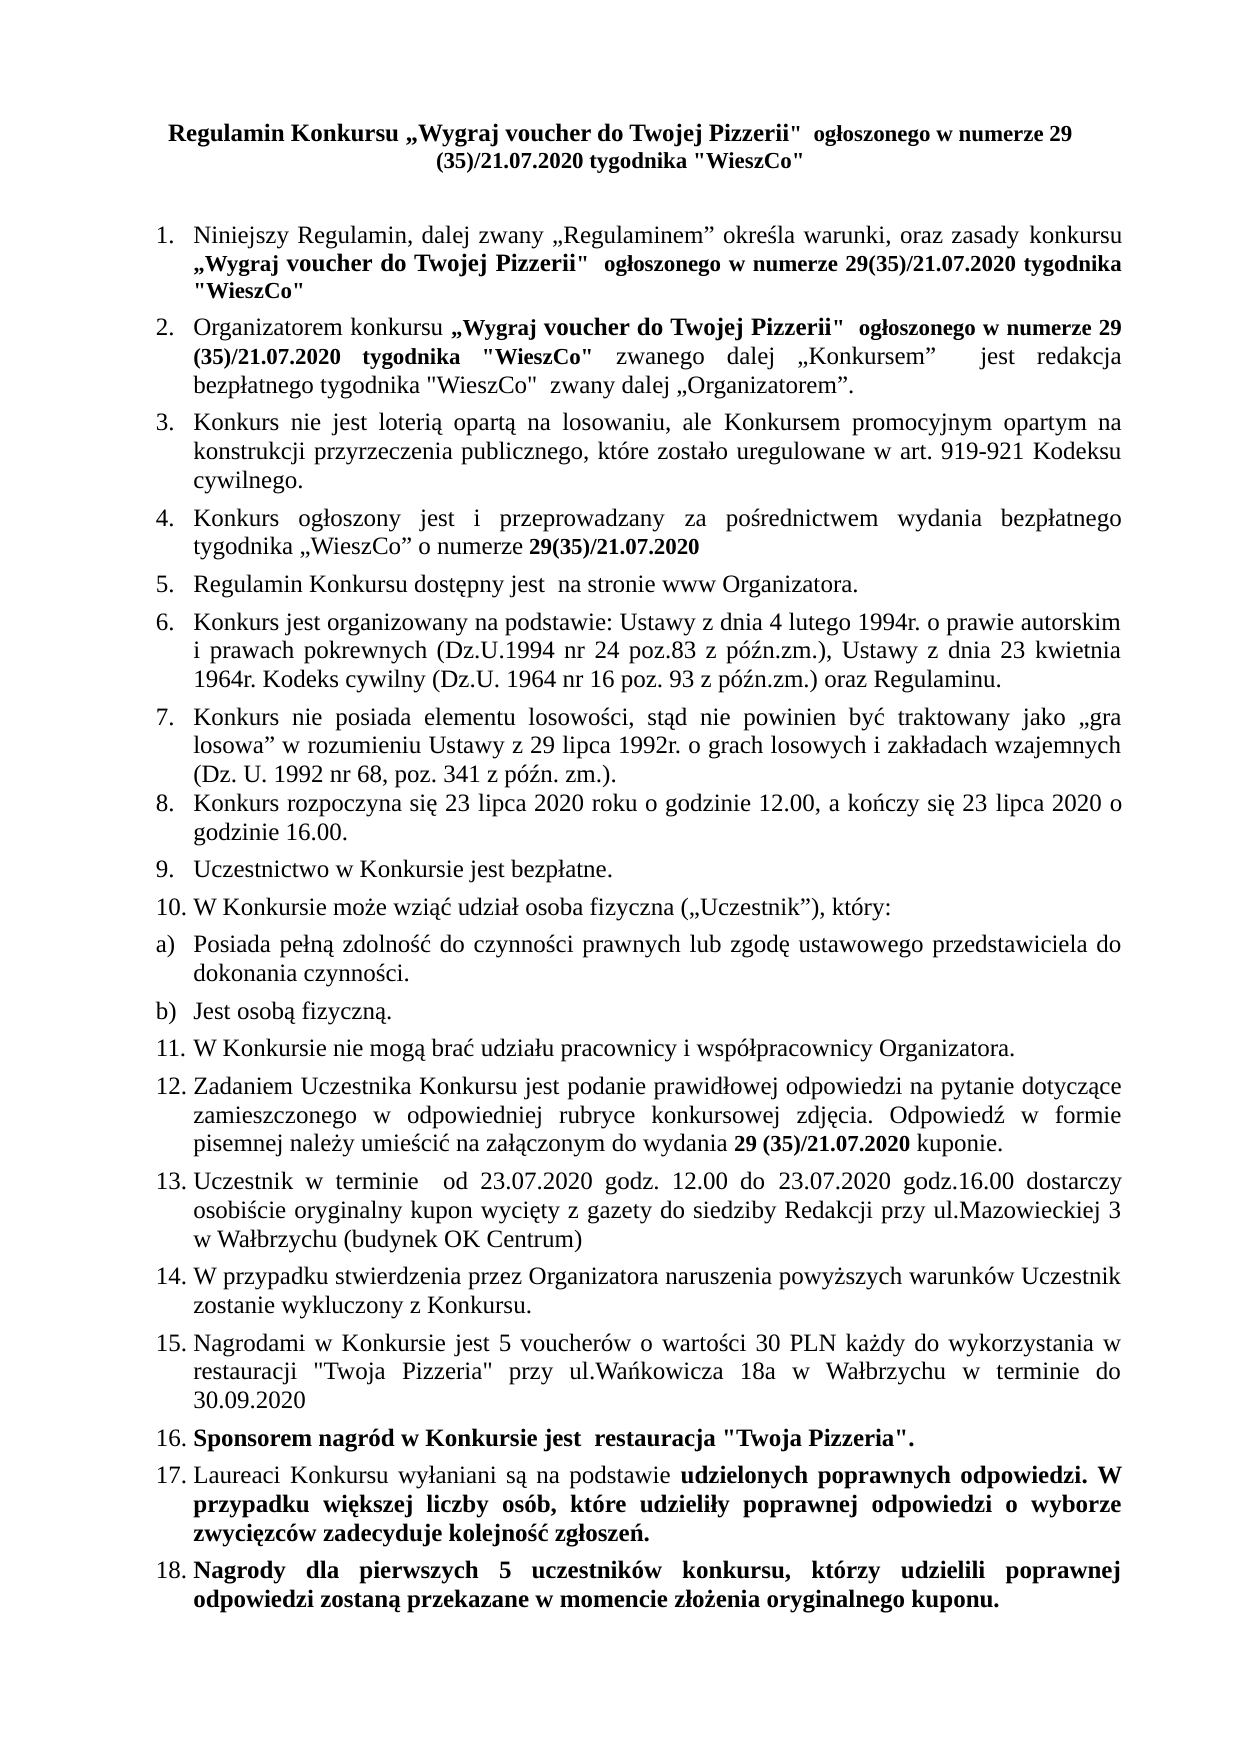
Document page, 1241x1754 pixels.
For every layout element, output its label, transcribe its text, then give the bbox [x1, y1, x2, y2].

list Konkurs jest organizowany na podstawie: Ustawy z dnia 4 lutego 1994r. o prawie autorskim i prawach pokrewnych (Dz.U.1994 nr 24 poz.83 z późn.zm.), Ustawy z dnia 23 kwietnia 1964r. Kodeks cywilny (Dz.U. 1964 nr 16 poz. 93 z późn.zm.) oraz Regulaminu. [156, 607, 1122, 693]
text Regulamin Konkursu „Wygraj voucher do Twojej Pizzerii" ogłoszonego w numerze 29 (35)/21.07.2020 tygodnika "WieszCo" [118, 118, 1122, 173]
list Nagrody dla pierwszych 5 uczestników konkursu, którzy udzielili poprawnej odpowiedzi zostaną przekazane w momencie złożenia oryginalnego kuponu. [156, 1555, 1122, 1613]
list Konkurs ogłoszony jest i przeprowadzany za pośrednictwem wydania bezpłatnego tygodnika „WieszCo” o numerze 29(35)/21.07.2020 [156, 503, 1122, 560]
list Jest osobą fizyczną. [156, 996, 1122, 1024]
list Regulamin Konkursu dostępny jest na stronie www Organizatora. [156, 569, 1122, 598]
list Sponsorem nagród w Konkursie jest restauracja "Twoja Pizzeria". [156, 1423, 1122, 1451]
list Nagrodami w Konkursie jest 5 voucherów o wartości 30 PLN każdy do wykorzystania w restauracji "Twoja Pizzeria" przy ul.Wańkowicza 18a w Wałbrzychu w terminie do 30.09.2020 [156, 1328, 1122, 1414]
list Uczestnictwo w Konkursie jest bezpłatne. [156, 854, 1122, 883]
list Organizatorem konkursu „Wygraj voucher do Twojej Pizzerii" ogłoszonego w numerze 29 (35)/21.07.2020 tygodnika "WieszCo" zwanego dalej „Konkursem” jest redakcja bezpłatnego tygodnika "WieszCo" zwany dalej „Organizatorem”. [156, 312, 1122, 399]
list Konkurs nie jest loterią opartą na losowaniu, ale Konkursem promocyjnym opartym na konstrukcji przyrzeczenia publicznego, które zostało uregulowane w art. 919-921 Kodeksu cywilnego. [156, 407, 1122, 494]
list Zadaniem Uczestnika Konkursu jest podanie prawidłowej odpowiedzi na pytanie dotyczące zamieszczonego w odpowiedniej rubryce konkursowej zdjęcia. Odpowiedź w formie pisemnej należy umieścić na załączonym do wydania 29 (35)/21.07.2020 kuponie. [156, 1071, 1122, 1157]
list Konkurs nie posiada elementu losowości, stąd nie powinien być traktowany jako „gra losowa” w rozumieniu Ustawy z 29 lipca 1992r. o grach losowych i zakładach wzajemnych (Dz. U. 1992 nr 68, poz. 341 z późn. zm.). [156, 702, 1122, 788]
list Uczestnik w terminie od 23.07.2020 godz. 12.00 do 23.07.2020 godz.16.00 dostarczy osobiście oryginalny kupon wycięty z gazety do siedziby Redakcji przy ul.Mazowieckiej 3 w Wałbrzychu (budynek OK Centrum) [156, 1166, 1122, 1252]
list Konkurs rozpoczyna się 23 lipca 2020 roku o godzinie 12.00, a kończy się 23 lipca 2020 o godzinie 16.00. [156, 788, 1122, 845]
list Niniejszy Regulamin, dalej zwany „Regulaminem” określa warunki, oraz zasady konkursu „Wygraj voucher do Twojej Pizzerii" ogłoszonego w numerze 29(35)/21.07.2020 tygodnika "WieszCo" [156, 220, 1122, 303]
list W Konkursie nie mogą brać udziału pracownicy i współpracownicy Organizatora. [156, 1033, 1122, 1062]
list W Konkursie może wziąć udział osoba fizyczna („Uczestnik”), który: [156, 892, 1122, 921]
list W przypadku stwierdzenia przez Organizatora naruszenia powyższych warunków Uczestnik zostanie wykluczony z Konkursu. [156, 1261, 1122, 1319]
list Laureaci Konkursu wyłaniani są na podstawie udzielonych poprawnych odpowiedzi. W przypadku większej liczby osób, które udzieliły poprawnej odpowiedzi o wyborze zwycięzców zadecyduje kolejność zgłoszeń. [156, 1460, 1122, 1547]
list Posiada pełną zdolność do czynności prawnych lub zgodę ustawowego przedstawiciela do dokonania czynności. [156, 929, 1122, 987]
